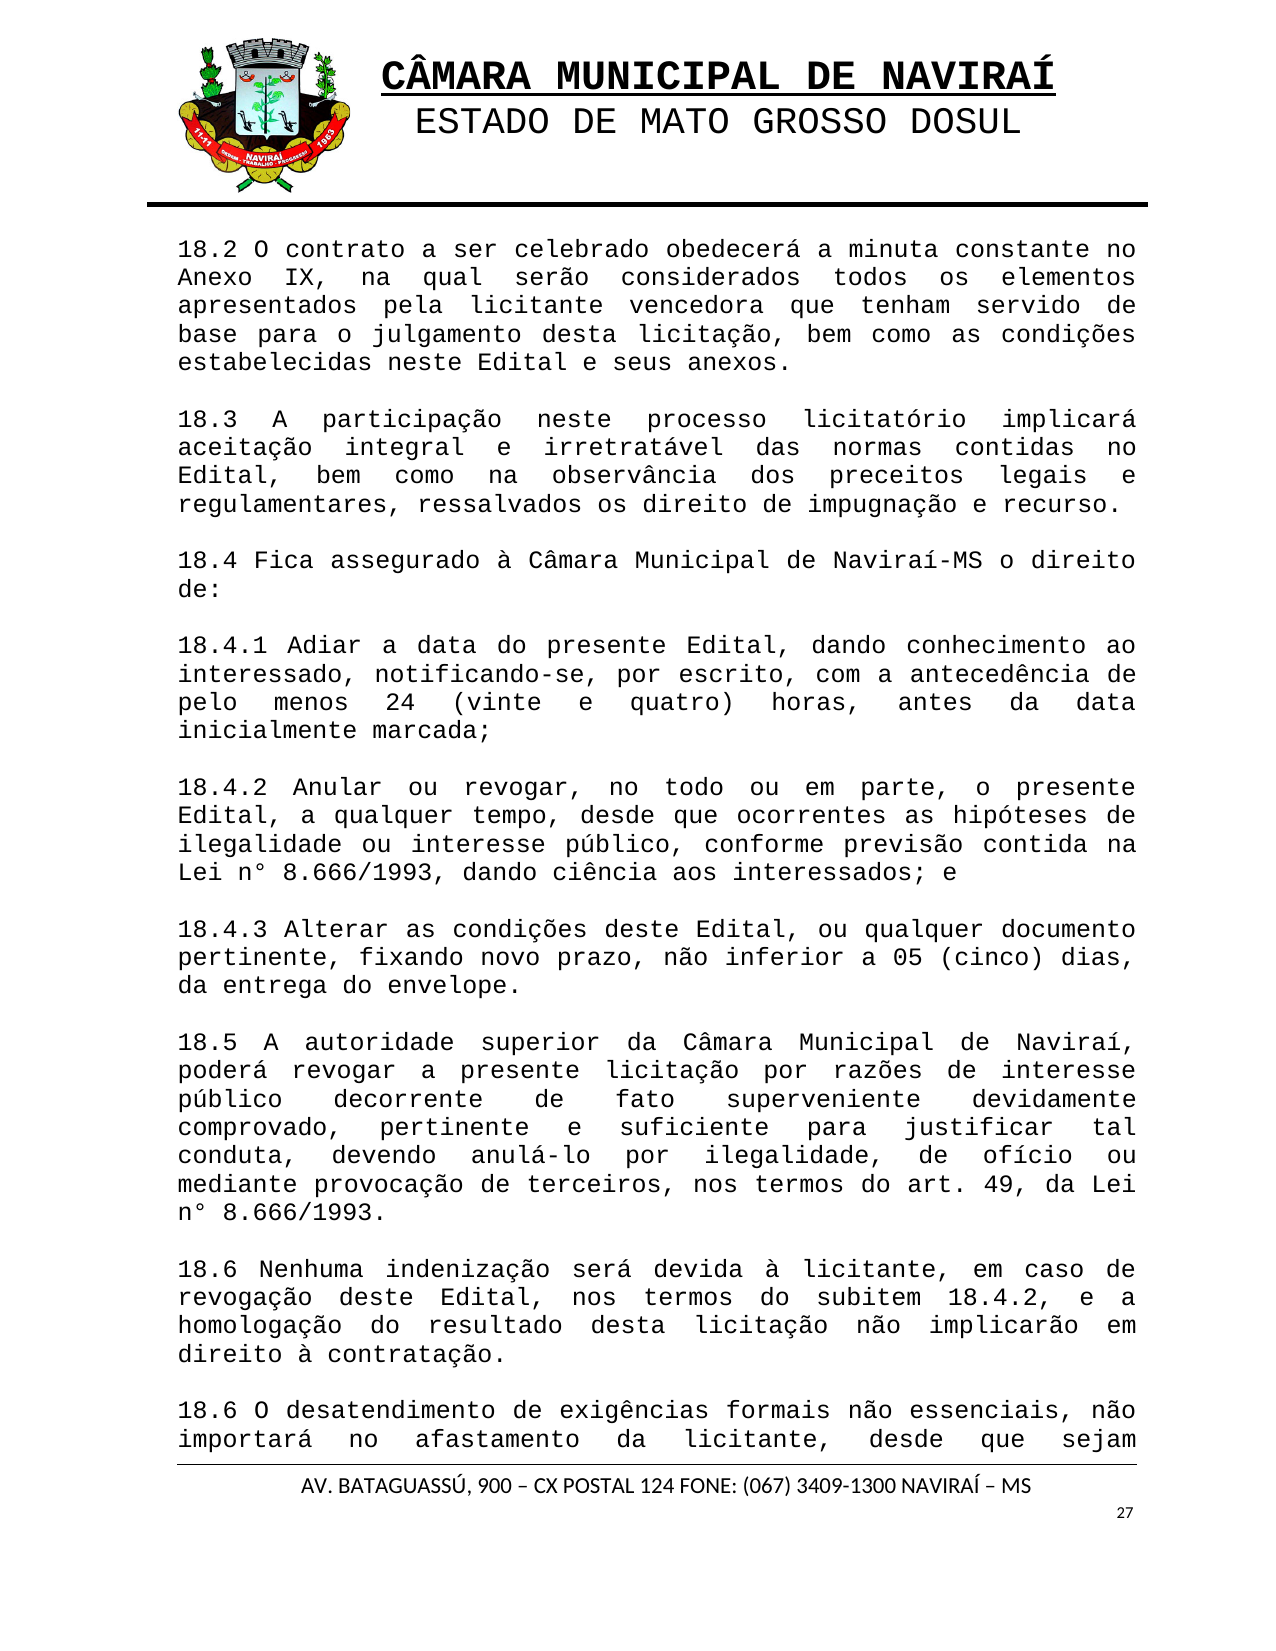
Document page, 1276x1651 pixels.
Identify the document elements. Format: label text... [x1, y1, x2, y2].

text 18.6 Nenhuma indenização será devida à licitante, em caso de revogação deste Edital, nos termos do subitem 18.4.2, e a homologação do resultado desta licitação não implicarão em direito à contratação. [177, 1256, 1137, 1369]
text 18.4.2 Anular ou revogar, no todo ou em parte, o presente Edital, a qualquer tempo, desde que ocorrentes as hipóteses de ilegalidade ou interesse público, conforme previsão contida na Lei n° 8.666/1993, dando ciência aos interessados; e [177, 774, 1137, 888]
text 18.4 Fica assegurado à Câmara Municipal de Naviraí-MS o direito de: [177, 548, 1137, 604]
text 18.6 O desatendimento de exigências formais não essenciais, não importará no afastamento da licitante, desde que sejam [177, 1398, 1137, 1454]
text 18.4.1 Adiar a data do presente Edital, dando conhecimento ao interessado, notificando-se, por escrito, com a antecedência de pelo menos 24 (vinte e quatro) horas, antes da data inicialmente marcada; [177, 633, 1137, 746]
text 18.4.3 Alterar as condições deste Edital, ou qualquer documento pertinente, fixando novo prazo, não inferior a 05 (cinco) dias, da entrega do envelope. [177, 916, 1137, 1001]
text 18.5 A autoridade superior da Câmara Municipal de Naviraí, poderá revogar a presente licitação por razões de interesse público decorrente de fato superveniente devidamente comprovado, pertinente e suficiente para justificar tal conduta, devendo anulá-lo por ilegalidade, de ofício ou mediante provocação de terceiros, nos termos do art. 49, da Lei n° 8.666/1993. [177, 1029, 1137, 1228]
text 18.2 O contrato a ser celebrado obedecerá a minuta constante no Anexo IX, na qual serão considerados todos os elementos apresentados pela licitante vencedora que tenham servido de base para o julgamento desta licitação, bem como as condições estabelecidas neste Edital e seus anexos. [177, 236, 1137, 378]
text 18.3 A participação neste processo licitatório implicará aceitação integral e irretratável das normas contidas no Edital, bem como na observância dos preceitos legais e regulamentares, ressalvados os direito de impugnação e recurso. [177, 406, 1137, 519]
